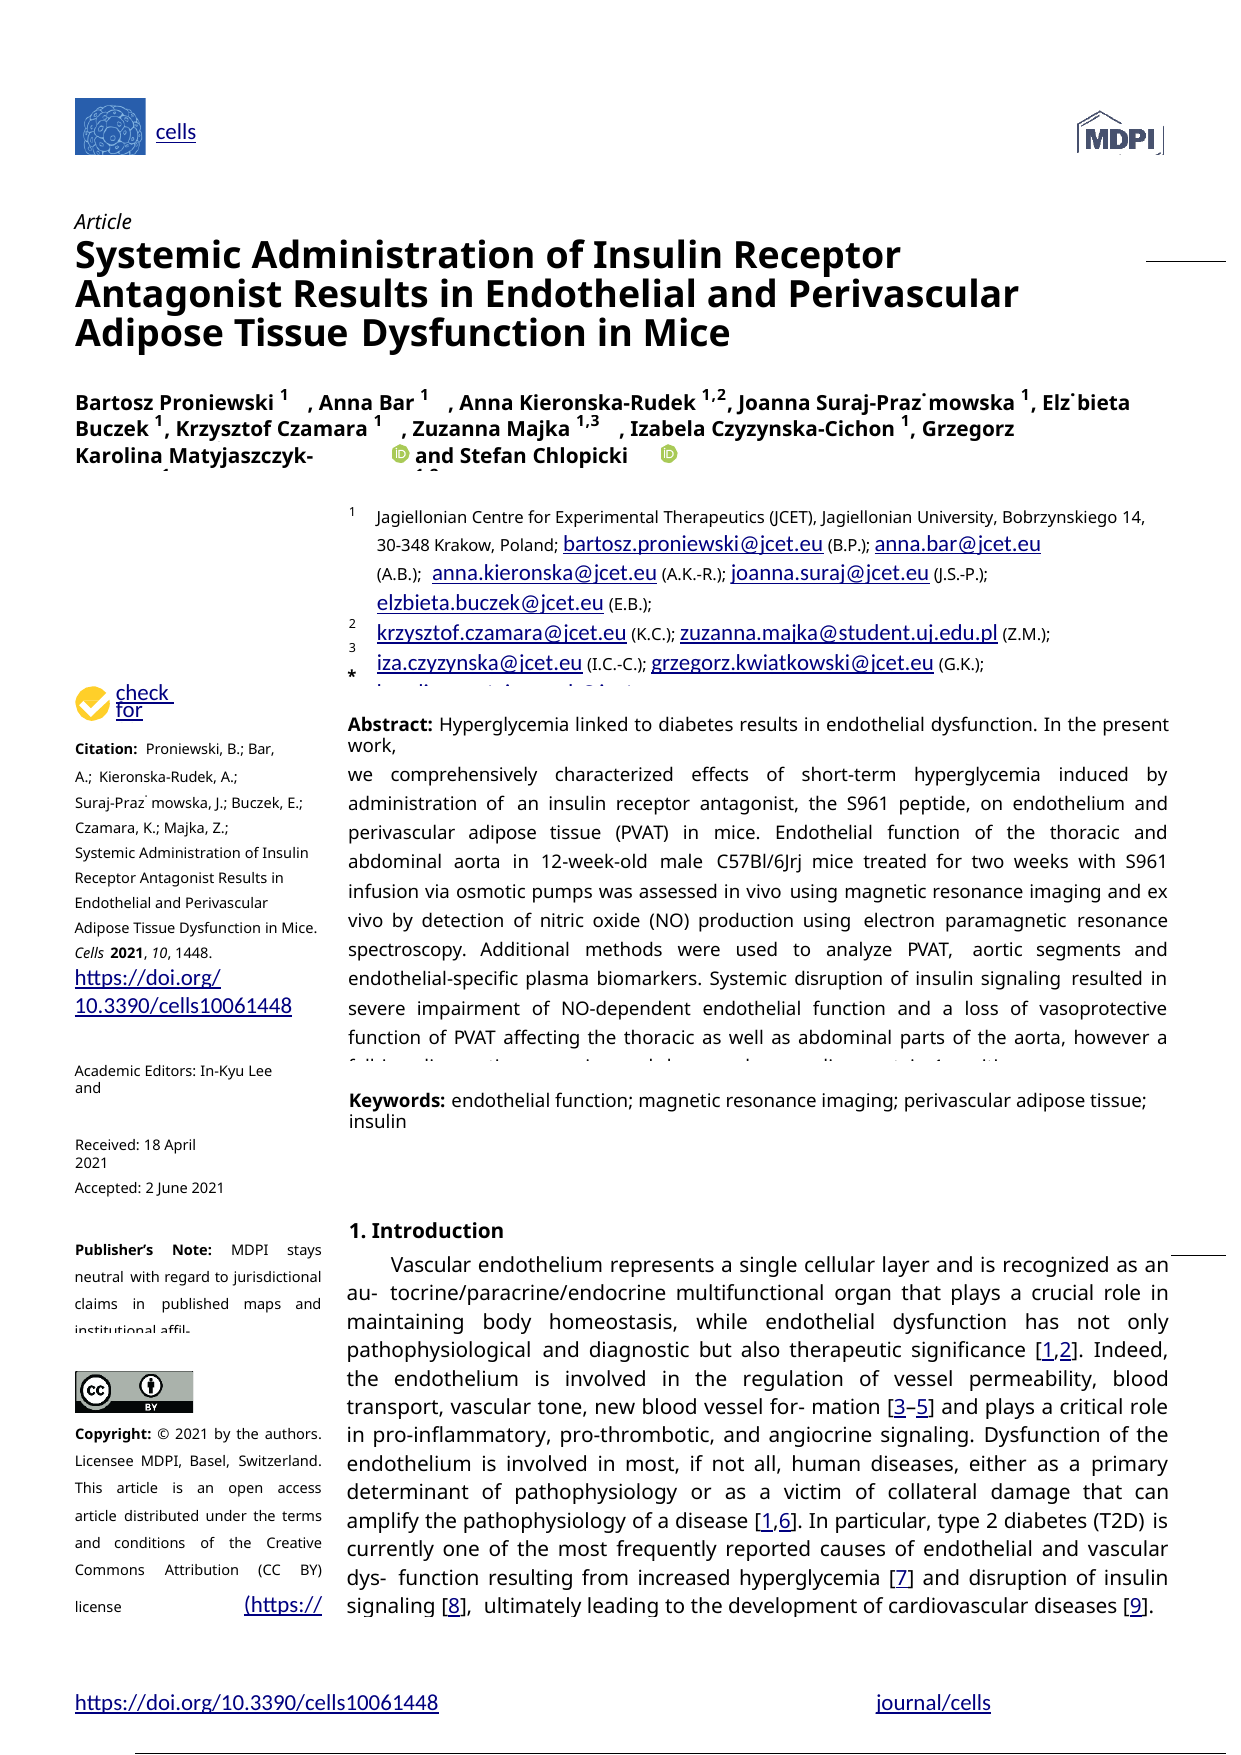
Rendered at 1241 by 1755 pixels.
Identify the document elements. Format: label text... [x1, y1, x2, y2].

text and Stefan Chlopicki 1,2,* [415, 442, 661, 470]
text Jagiellonian Centre for Experimental Therapeutics (JCET), Jagiellonian University, Bobrzynskiego 14, [376, 507, 1167, 527]
text 2 [348, 617, 357, 632]
text Czyzynska-Cichon, I.; Kwiatkowski, G.; Matyjaszczyk-Gwarda, K.; et al. Systemic Administration of Insulin Receptor Antagonist Results in Endothelial and Perivascular Adipose Tissue Dysfunction in Mice. Cells 2021, 10, 1448. https://doi.org/ 10.3390/cells10061448 [74, 838, 319, 1031]
text Abstract: Hyperglycemia linked to diabetes results in endothelial dysfunction. In the present work, [348, 714, 1169, 757]
text https://www.mdpi.com/journal/cells [876, 1695, 1163, 1716]
text check for [116, 687, 181, 721]
text * [347, 665, 357, 685]
text Citation: Proniewski, B.; Bar, A.; Kieronska-Rudek, A.; [75, 739, 288, 786]
text Systemic Administration of Insulin Receptor Antagonist Results in Endothelial and Perivascular Adipose Tissue Dysfunction in Mice [75, 237, 1039, 354]
text 3 [348, 639, 357, 656]
text Vascular endothelium represents a single cellular layer and is recognized as an au- tocrine/paracrine/endocrine multifunctional organ that plays a crucial role in maintaining body homeostasis, while endothelial dysfunction has not only pathophysiological and diagnostic but also therapeutic significance [1,2]. Indeed, the endothelium is involved in the regulation of vessel permeability, blood transport, vascular tone, new blood vessel for- mation [3–5] and plays a critical role in pro-inflammatory, pro-thrombotic, and angiocrine signaling. Dysfunction of the endothelium is involved in most, if not all, human diseases, either as a primary determinant of pathophysiology or as a victim of collateral damage that can amplify the pathophysiology of a disease [1,6]. In particular, type 2 diabetes (T2D) is currently one of the most frequently reported causes of endothelial and vascular dys- function resulting from increased hyperglycemia [7] and disruption of insulin signaling [8], ultimately leading to the development of cardiovascular diseases [9]. [346, 1250, 1169, 1617]
text Czamara, K.; Majka, Z.; [75, 818, 321, 838]
text Academic Editors: In-Kyu Lee and [74, 1062, 299, 1097]
text Karolina Matyjaszczyk-Gwarda 1 [75, 442, 392, 470]
text cells [156, 98, 254, 150]
text Accepted: 2 June 2021 [74, 1178, 229, 1198]
text Suraj-Praz˙ mowska, J.; Buczek, E.; [75, 793, 321, 812]
text 1. Introduction [348, 1220, 1171, 1243]
text 1 [348, 504, 357, 520]
text Received: 18 April 2021 [75, 1137, 229, 1172]
text we comprehensively characterized effects of short-term hyperglycemia induced by administration of an insulin receptor antagonist, the S961 peptide, on endothelium and perivascular adipose tissue (PVAT) in mice. Endothelial function of the thoracic and abdominal aorta in 12-week-old male C57Bl/6Jrj mice treated for two weeks with S961 infusion via osmotic pumps was assessed in vivo using magnetic resonance imaging and ex vivo by detection of nitric oxide (NO) production using electron paramagnetic resonance spectroscopy. Additional methods were used to analyze PVAT, aortic segments and endothelial-specific plasma biomarkers. Systemic disruption of insulin signaling resulted in severe impairment of NO-dependent endothelial function and a loss of vasoprotective function of PVAT affecting the thoracic as well as abdominal parts of the aorta, however a fall in adiponectin expression and decreased uncoupling protein 1-positive area were more pronounced in the thoracic aorta. Results suggest that dysfunctional PVAT contributes to vascular pathology induced by altered insulin signaling in diabetes, in the absence of fat overload and obesity. [348, 761, 1168, 1061]
text Keywords: endothelial function; magnetic resonance imaging; perivascular adipose tissue; insulin [348, 1090, 1167, 1133]
text 30-348 Krakow, Poland; bartosz.proniewski@jcet.eu (B.P.); anna.bar@jcet.eu (A.B.); anna.kieronska@jcet.eu (A.K.-R.); joanna.suraj@jcet.eu (J.S.-P.); elzbieta.buczek@jcet.eu (E.B.); [377, 529, 1057, 616]
text krzysztof.czamara@jcet.eu (K.C.); zuzanna.majka@student.uj.edu.pl (Z.M.); iza.czyzynska@jcet.eu (I.C.-C.); grzegorz.kwiatkowski@jcet.eu (G.K.); karolina.matyjaszczyk@jcet.eu (K.M.-G.) [377, 618, 1161, 685]
text Bartosz Proniewski 1 , Anna Bar 1 , Anna Kieronska-Rudek 1,2, Joanna Suraj-Praz˙mowska 1, Elz˙bieta Buczek 1, Krzysztof Czamara 1 , Zuzanna Majka 1,3 , Izabela Czyzynska-Cichon 1, Grzegorz Kwiatkowski 1, [75, 389, 1144, 444]
text Cells 2021, 10, 1448. https://doi.org/10.3390/cells10061448 [74, 1695, 510, 1716]
text Article [74, 212, 1146, 234]
text Publisher’s Note: MDPI stays neutral with regard to jurisdictional claims in published maps and institutional affil- [74, 1239, 322, 1333]
text Copyright: © 2021 by the authors. Licensee MDPI, Basel, Switzerland. This article is an open access article distributed under the terms and conditions of the Creative Commons Attribution (CC BY) license (https:// creativecommons.org/licenses/by/ [74, 1424, 322, 1617]
